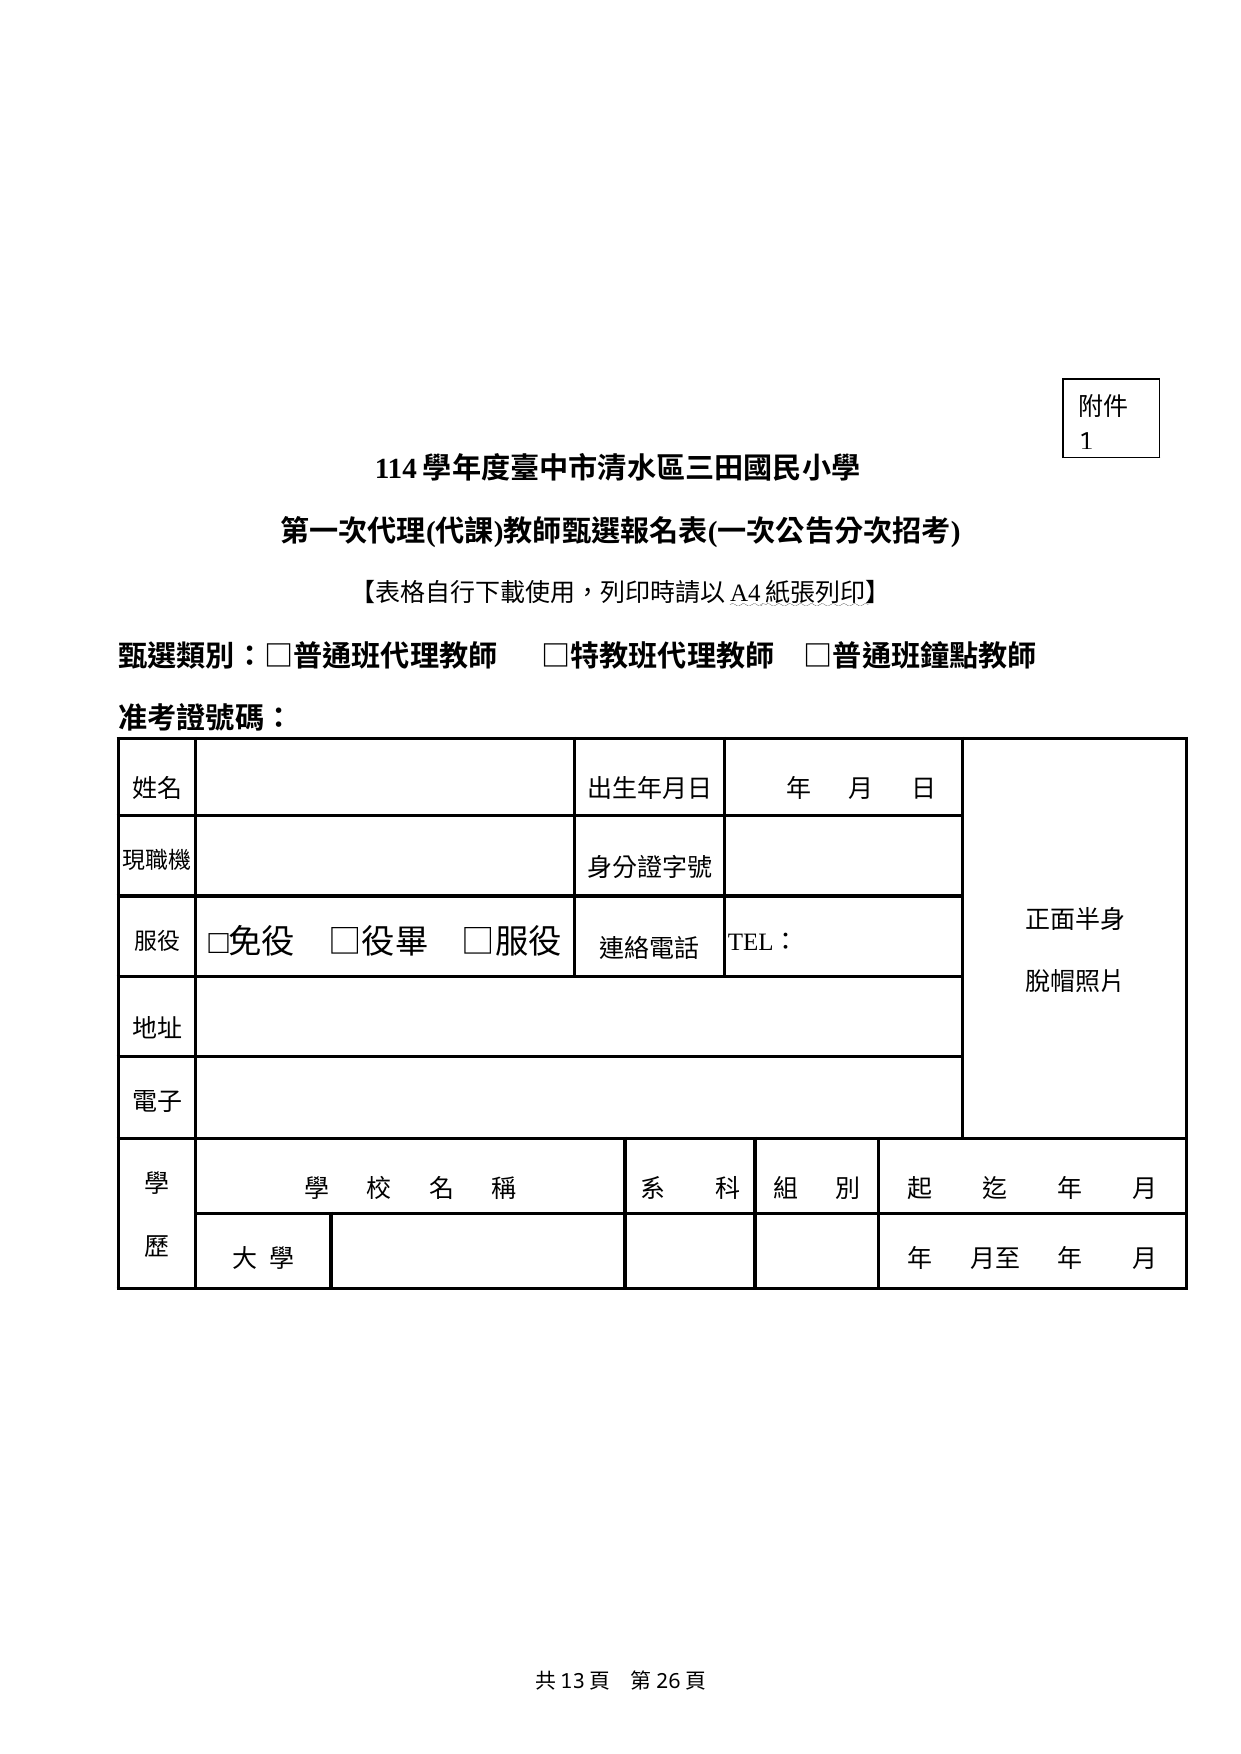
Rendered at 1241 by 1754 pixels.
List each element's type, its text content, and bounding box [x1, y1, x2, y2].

table_header [197, 740, 573, 813]
table_header 年 月 日 [726, 740, 961, 813]
table_cell 電子郵件 [120, 1058, 194, 1137]
table_cell [197, 1058, 961, 1137]
text 114學年度臺中市清水區三田國民小學 [118, 424, 1122, 487]
text 114學年度臺中市清水區三田國民小學 [1064, 380, 1159, 457]
table_cell □免役 □役畢 □服役中 [197, 898, 573, 975]
table_cell 大 學 [197, 1215, 329, 1287]
table_cell 系 科 [627, 1140, 753, 1212]
text 第一次代理(代課)教師甄選報名表(一次公告分次招考) [118, 487, 1122, 549]
table_cell TEL： 手機： [726, 898, 961, 975]
table_cell 學 校 名 稱 [197, 1140, 623, 1212]
table_header 姓名 [120, 740, 194, 813]
table_cell 年 月至 年 月 [880, 1215, 1185, 1287]
table_cell 地址 [120, 978, 194, 1055]
table_cell [757, 1215, 877, 1287]
table_cell 組 別 [757, 1140, 877, 1212]
table_cell 現職機關學校 [120, 817, 194, 894]
text 【表格自行下載使用，列印時請以A4紙張列印】 [118, 549, 1122, 612]
table_cell [627, 1215, 753, 1287]
table_cell 連絡電話 [576, 898, 723, 975]
table_cell 身分證字號 [576, 817, 723, 894]
table_cell 學 歷 [120, 1140, 194, 1287]
table_cell 起 迄 年 月 [880, 1140, 1185, 1212]
table_header 正面半身 脫帽照片 [964, 740, 1185, 1137]
table_cell [197, 978, 961, 1055]
table_cell [333, 1215, 623, 1287]
table_cell [197, 817, 573, 894]
table_cell 服役 情形 [120, 898, 194, 975]
table_cell [726, 817, 961, 894]
text 附件1 [1078, 387, 1144, 449]
table_header 出生年月日 [576, 740, 723, 813]
text 甄選類別：□普通班代理教師 □特教班代理教師 □普通班鐘點教師 准考證號碼： [118, 612, 1122, 737]
